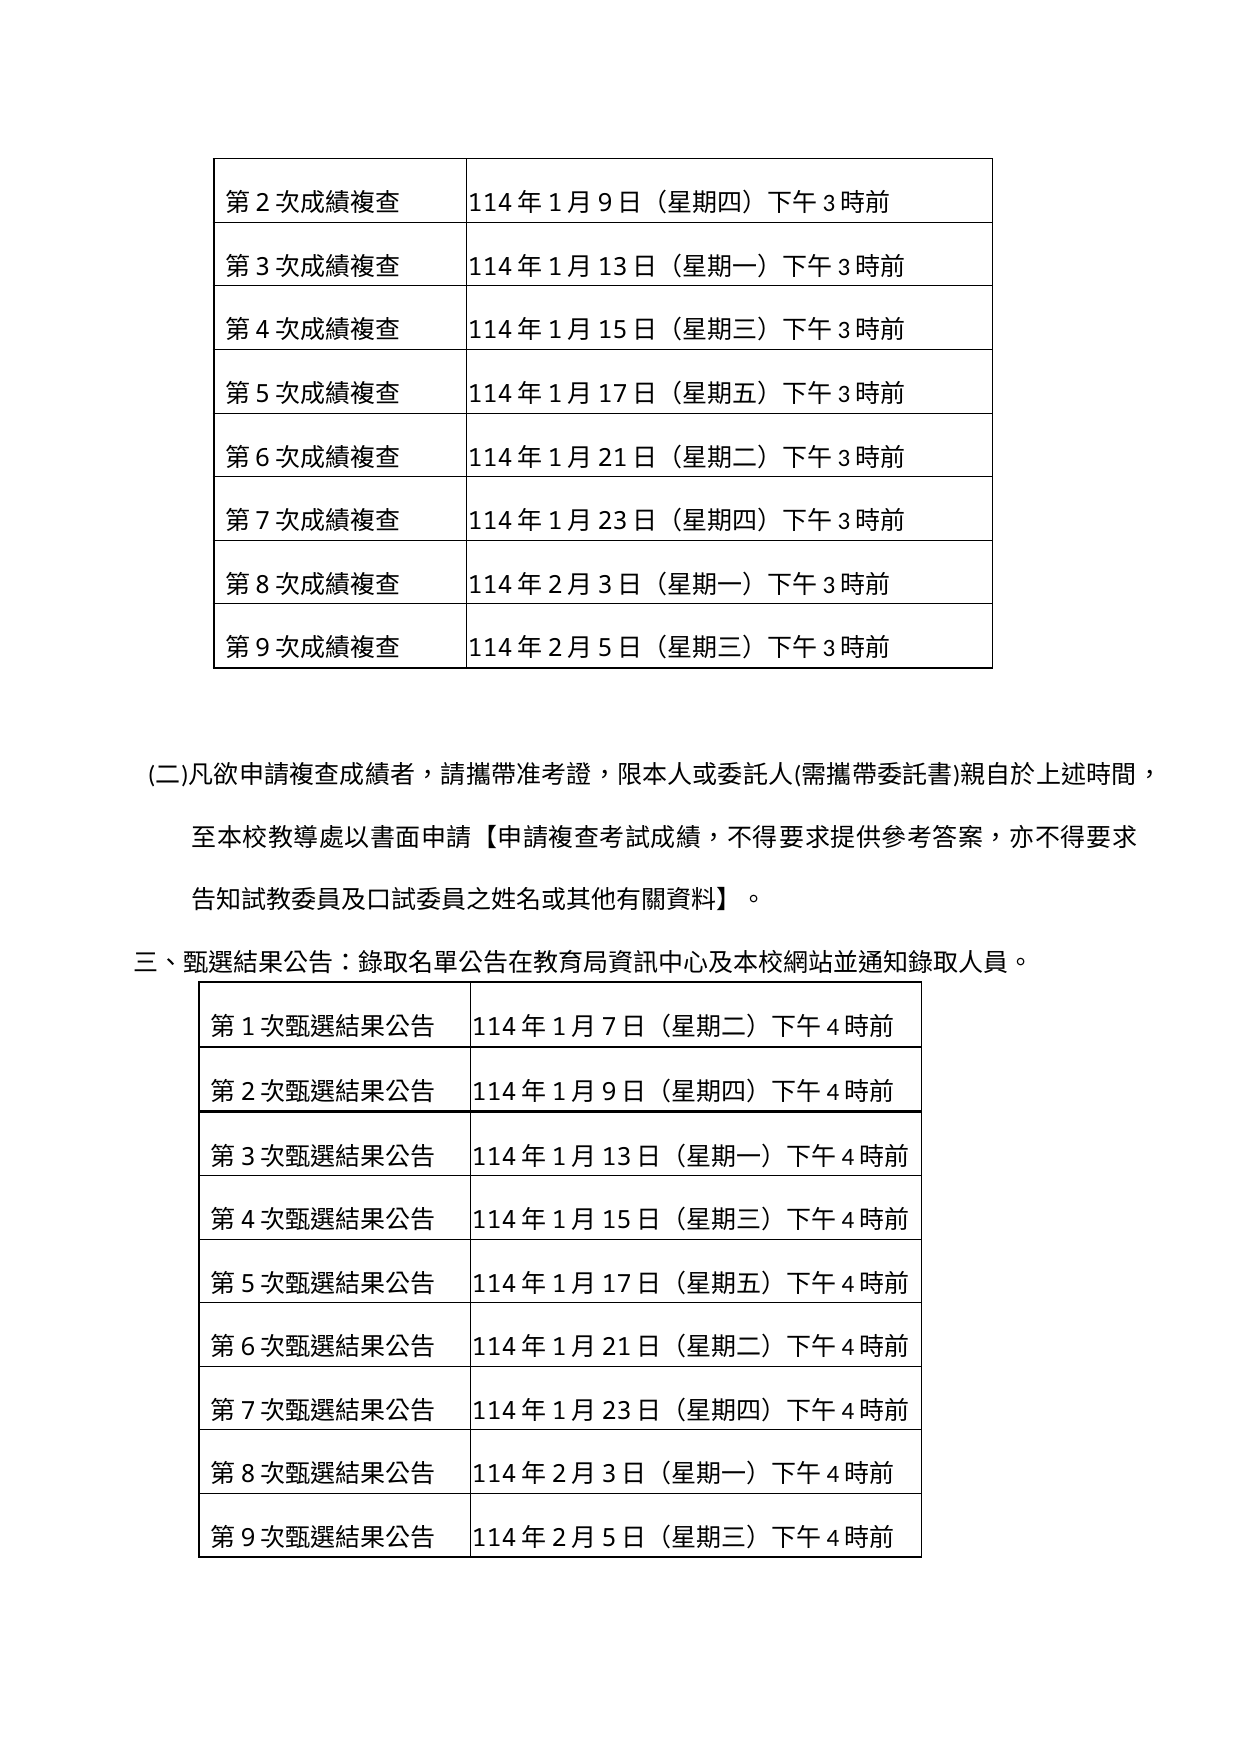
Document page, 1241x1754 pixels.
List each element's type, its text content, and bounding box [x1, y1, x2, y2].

table_cell 第5次甄選結果公告 [200, 1240, 470, 1302]
table_cell 第7次成績複查 [215, 477, 466, 539]
table_cell 第6次甄選結果公告 [200, 1303, 470, 1366]
table_cell 114年1月15日（星期三）下午3時前 [467, 286, 992, 349]
table_cell 第3次甄選結果公告 [200, 1113, 470, 1175]
table_header 第1次甄選結果公告 [200, 983, 470, 1046]
table_cell 114年1月17日（星期五）下午4時前 [471, 1240, 921, 1302]
table_cell 第2次甄選結果公告 [200, 1048, 470, 1110]
table_cell 第9次甄選結果公告 [200, 1494, 470, 1556]
table_cell 第8次甄選結果公告 [200, 1430, 470, 1493]
table_cell 114年2月3日（星期一）下午4時前 [471, 1430, 921, 1493]
text 三、甄選結果公告：錄取名單公告在教育局資訊中心及本校網站並通知錄取人員。 [133, 919, 1137, 981]
table_cell 114年1月17日（星期五）下午3時前 [467, 350, 992, 412]
table_header 114年1月7日（星期二）下午4時前 [471, 983, 921, 1046]
table_cell 114年1月23日（星期四）下午4時前 [471, 1367, 921, 1429]
table_cell 114年2月3日（星期一）下午3時前 [467, 541, 992, 603]
table_cell 第6次成績複查 [215, 414, 466, 476]
table_cell 114年1月9日（星期四）下午4時前 [471, 1048, 921, 1110]
table_cell 114年1月21日（星期二）下午4時前 [471, 1303, 921, 1366]
table_cell 114年1月13日（星期一）下午4時前 [471, 1113, 921, 1175]
text (二)凡欲申請複查成績者，請攜帶准考證，限本人或委託人(需攜帶委託書)親自於上述時間，至本校教導處以書面申請【申請複查考試成績，不得要求提供參考答案，亦不得要求告知試教委員及口試委員之姓名或其他有關資料】。 [148, 731, 1137, 919]
table_cell 114年1月13日（星期一）下午3時前 [467, 223, 992, 285]
table_cell 第5次成績複查 [215, 350, 466, 412]
table_cell 114年2月5日（星期三）下午3時前 [467, 604, 992, 667]
table_cell 第8次成績複查 [215, 541, 466, 603]
table_cell 114年1月23日（星期四）下午3時前 [467, 477, 992, 539]
table_cell 第3次成績複查 [215, 223, 466, 285]
table_cell 第2次成績複查 [215, 159, 466, 222]
table_cell 114年1月9日（星期四）下午3時前 [467, 159, 992, 222]
table_cell 114年2月5日（星期三）下午4時前 [471, 1494, 921, 1556]
table_cell 114年1月21日（星期二）下午3時前 [467, 414, 992, 476]
table_cell 第4次成績複查 [215, 286, 466, 349]
table_cell 第9次成績複查 [215, 604, 466, 667]
table_cell 114年1月15日（星期三）下午4時前 [471, 1176, 921, 1238]
table_cell 第4次甄選結果公告 [200, 1176, 470, 1238]
table_cell 第7次甄選結果公告 [200, 1367, 470, 1429]
